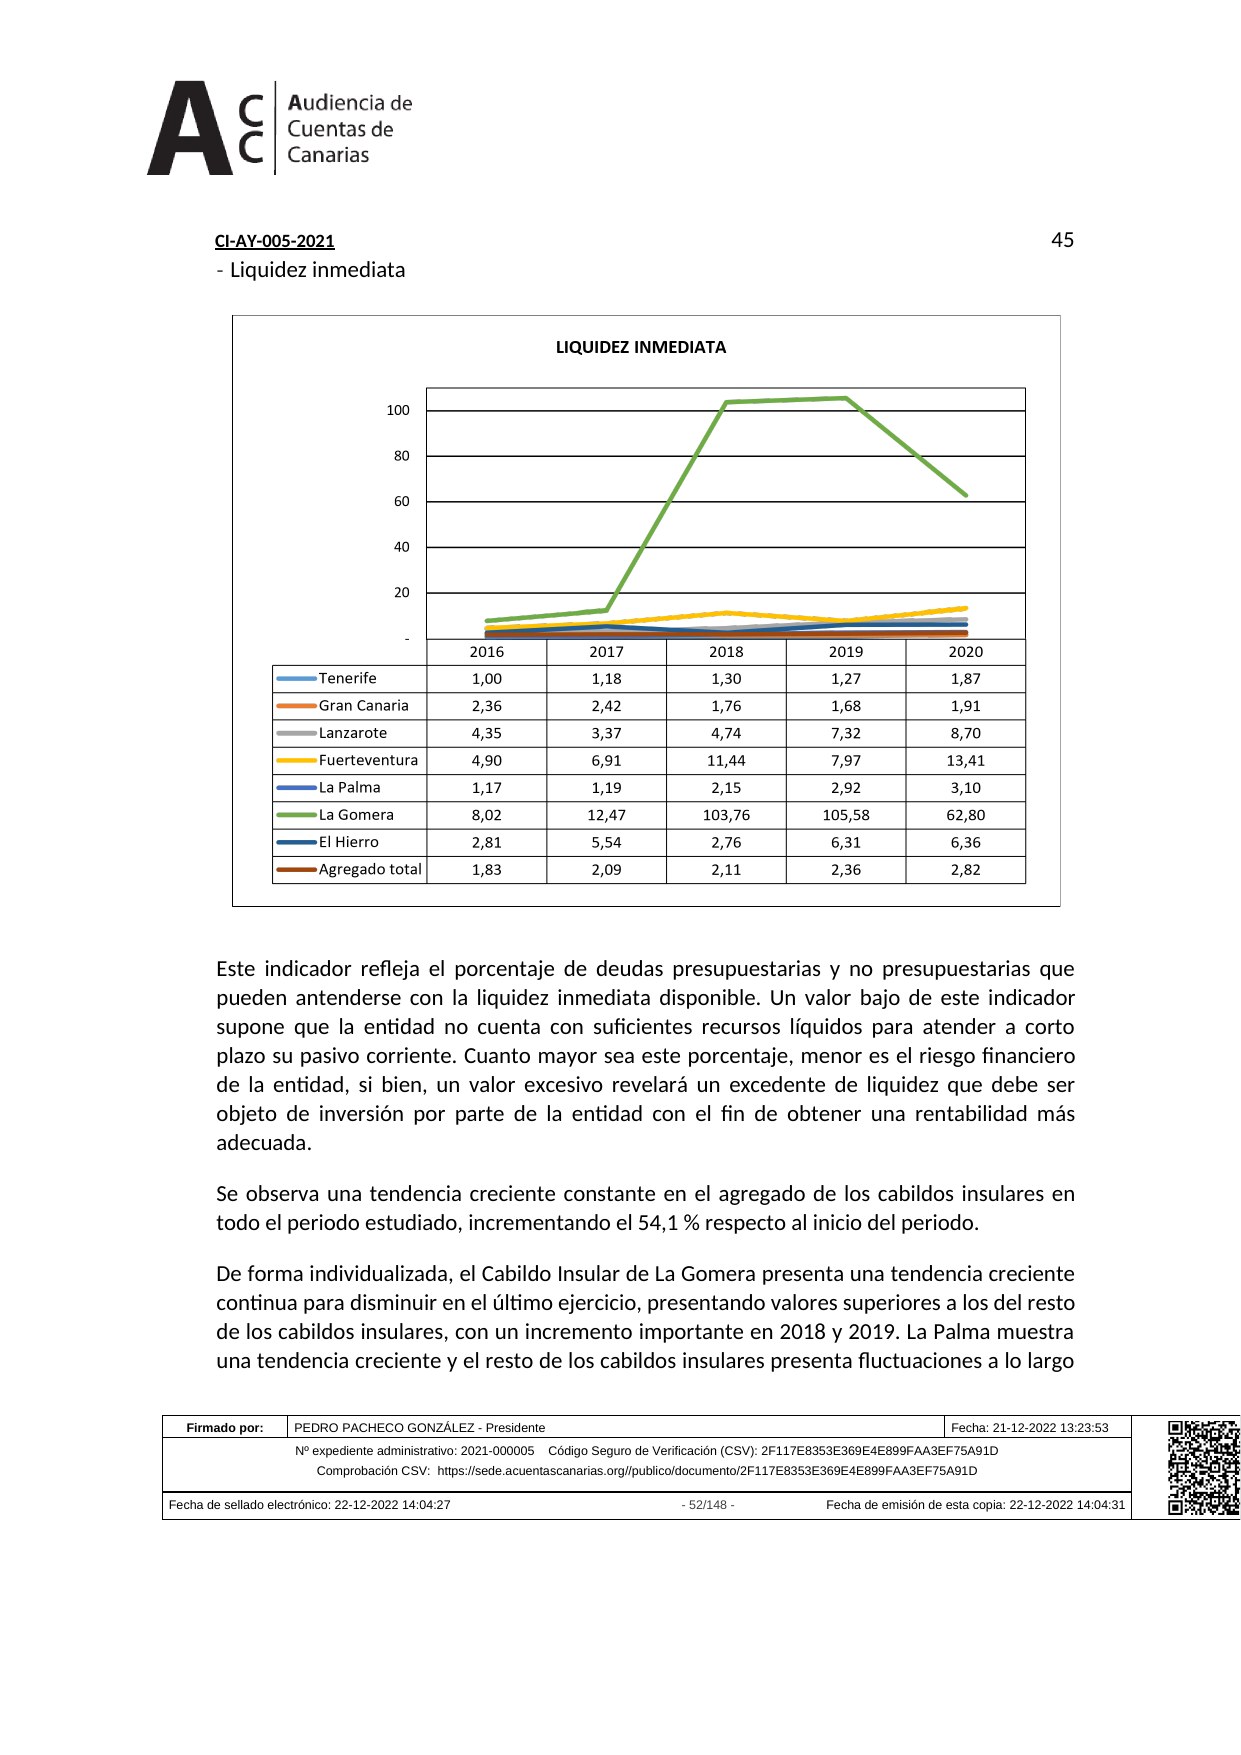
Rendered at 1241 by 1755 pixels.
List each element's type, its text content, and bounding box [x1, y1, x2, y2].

text De forma individualizada, el Cabildo Insular de La Gomera presenta una tendencia creciente continua para disminuir en el último ejercicio, presentando valores superiores a los del resto de los cabildos insulares, con un incremento importante en 2018 y 2019. La Palma muestra una tendencia creciente y el resto de los cabildos insulares presenta fluctuaciones a lo largo [216, 1259, 1077, 1374]
text - Liquidez inmediata [216, 255, 1077, 283]
subtitle CI-AY-005-2021 45 [162, 225, 1079, 253]
text Este indicador refleja el porcentaje de deudas presupuestarias y no presupuestarias que pueden antenderse con la liquidez inmediata disponible. Un valor bajo de este indicador supone que la entidad no cuenta con suficientes recursos líquidos para atender a corto plazo su pasivo corriente. Cuanto mayor sea este porcentaje, menor es el riesgo financiero de la entidad, si bien, un valor excesivo revelará un excedente de liquidez que debe ser objeto de inversión por parte de la entidad con el fin de obtener una rentabilidad más adecuada. [216, 954, 1077, 1156]
text Se observa una tendencia creciente constante en el agregado de los cabildos insulares en todo el periodo estudiado, incrementando el 54,1 % respecto al inicio del periodo. [216, 1179, 1077, 1236]
